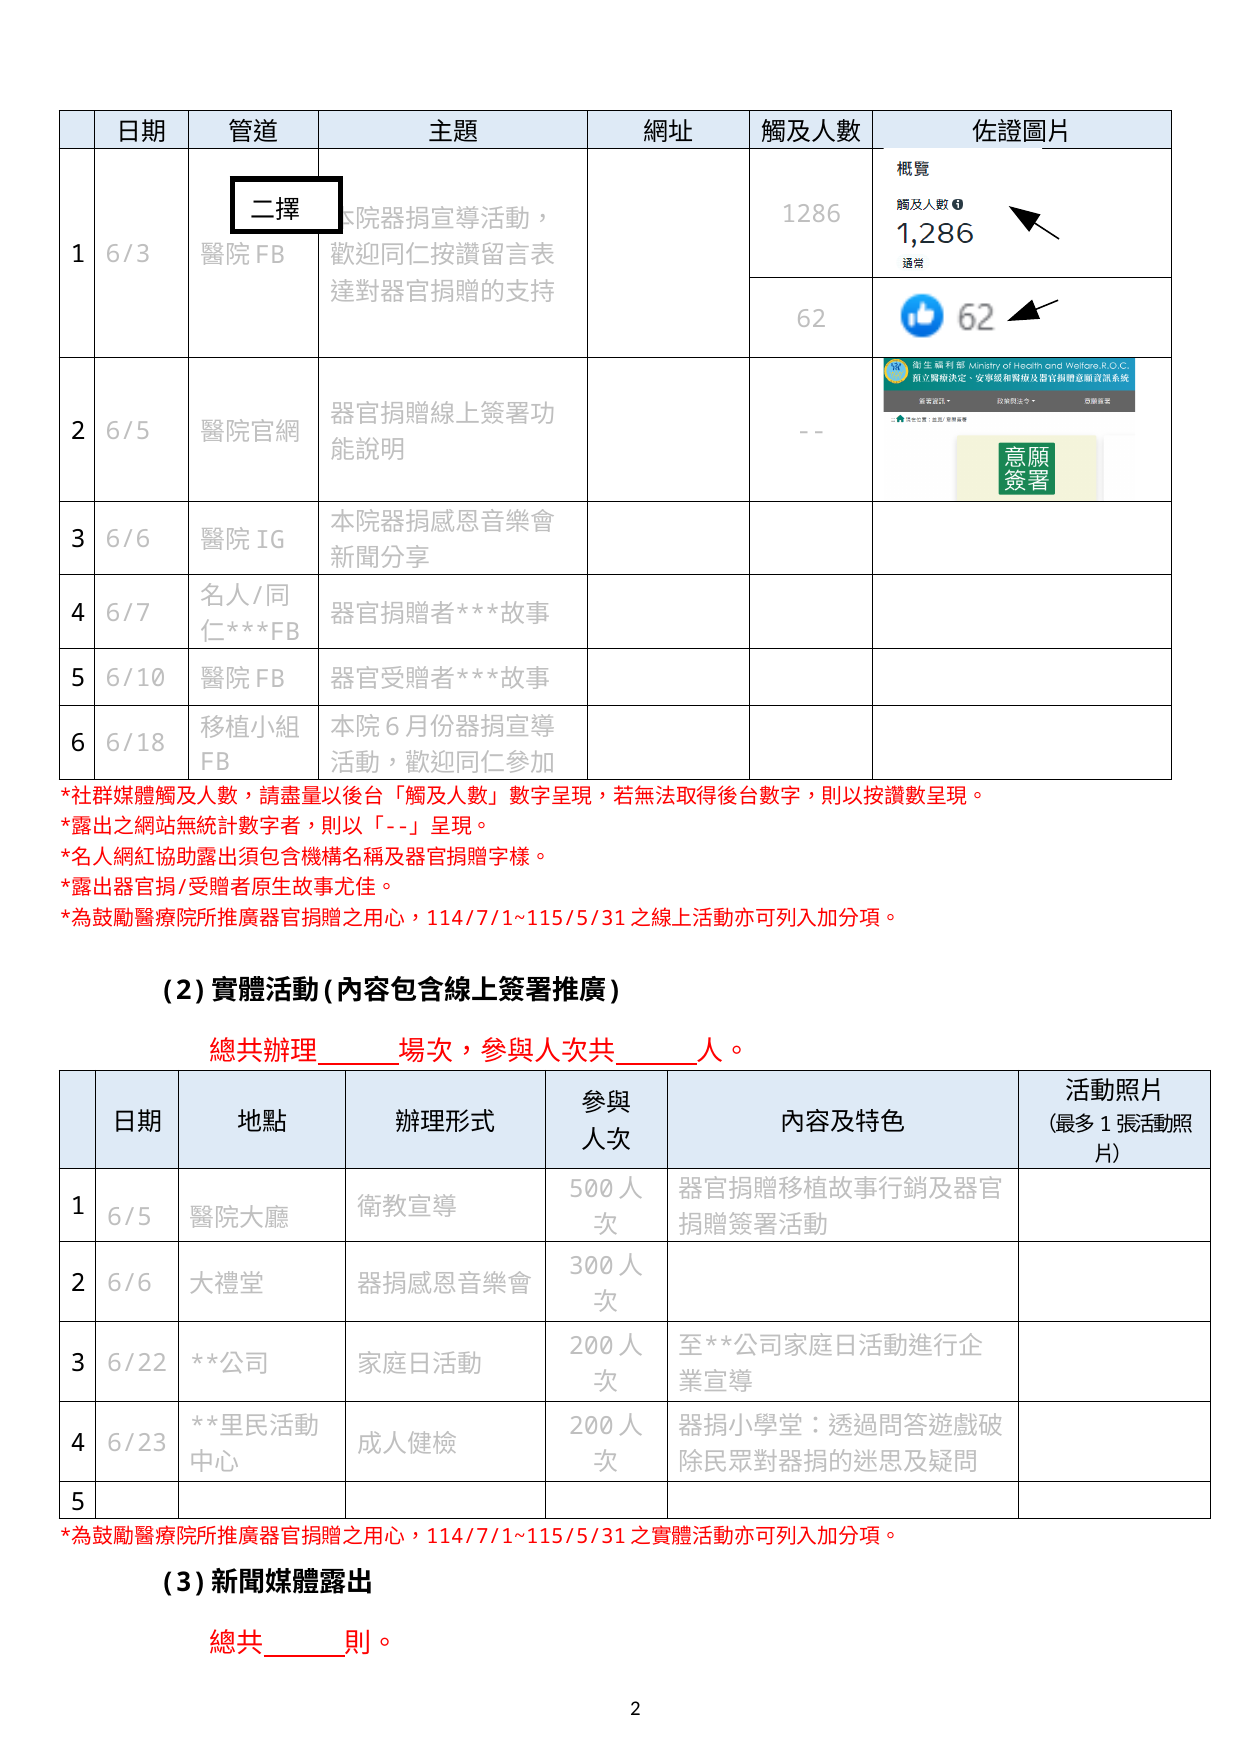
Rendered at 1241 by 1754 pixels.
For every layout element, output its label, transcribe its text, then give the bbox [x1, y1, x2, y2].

table_cell 醫院大廳 [179, 1169, 345, 1241]
table_cell 1 [60, 1169, 95, 1241]
table_cell [873, 358, 883, 501]
table_cell [873, 575, 1171, 648]
table_cell 6 [60, 706, 94, 778]
table_cell [1019, 1482, 1210, 1518]
table_header 地點 [179, 1071, 345, 1168]
table_cell [1019, 1169, 1210, 1241]
table_cell 器捐感恩音樂會 [346, 1242, 545, 1321]
table_cell 名人/同仁***FB [189, 575, 318, 648]
table_cell [588, 149, 749, 357]
table_cell [750, 502, 872, 574]
table_cell 2 [60, 1242, 95, 1321]
table_cell 6/23 [96, 1402, 178, 1481]
list 實體活動(內容包含線上簽署推廣) [159, 968, 1211, 1007]
table_header [60, 1071, 95, 1168]
table_cell 6/10 [95, 649, 188, 705]
table_cell 5 [60, 649, 94, 705]
table_cell 器官捐贈線上簽署功能說明 [319, 358, 587, 501]
table_cell 6/5 [96, 1169, 178, 1241]
table_cell 成人健檢 [346, 1402, 545, 1481]
table_cell [873, 649, 1171, 705]
text 總共 則。 [209, 1599, 1211, 1662]
table_header 主題 [319, 111, 587, 148]
table_cell [873, 502, 1171, 574]
table_cell [1019, 1402, 1210, 1481]
table_cell [1019, 1242, 1210, 1321]
table_cell [588, 502, 749, 574]
table_cell 4 [60, 1402, 95, 1481]
table_cell [873, 149, 883, 277]
table_cell 62 [750, 278, 872, 357]
table_cell 3 [60, 502, 94, 574]
table_cell 衛教宣導 [346, 1169, 545, 1241]
table_cell 至**公司家庭日活動進行企業宣導 [668, 1322, 1018, 1401]
table_cell [1019, 1322, 1210, 1401]
text *名人網紅協助露出須包含機構名稱及器官捐贈字樣。 [59, 840, 1211, 870]
table_cell 5 [60, 1482, 95, 1518]
table_cell [235, 182, 338, 229]
table_cell 1 [60, 149, 94, 357]
text *為鼓勵醫療院所推廣器官捐贈之用心，114/7/1~115/5/31之實體活動亦可列入加分項。 [59, 1519, 1211, 1549]
table_cell 器官捐贈者***故事 [319, 575, 587, 648]
table_cell 本院器捐宣導活動，歡迎同仁按讚留言表達對器官捐贈的支持 [319, 149, 587, 357]
table_cell 1286 [750, 149, 872, 277]
table_cell [668, 1242, 1018, 1321]
table_cell [588, 358, 749, 501]
table_header [60, 111, 94, 148]
table_header 管道 [189, 111, 318, 148]
table_cell [750, 575, 872, 648]
table_cell [588, 649, 749, 705]
table_cell -- [750, 358, 872, 501]
table_cell 500人次 [546, 1169, 667, 1241]
table_cell 6/6 [96, 1242, 178, 1321]
table_cell 3 [60, 1322, 95, 1401]
table_header 內容及特色 [668, 1071, 1018, 1168]
table_cell 器官受贈者***故事 [319, 649, 587, 705]
table_header 網址 [588, 111, 749, 148]
text *為鼓勵醫療院所推廣器官捐贈之用心，114/7/1~115/5/31之線上活動亦可列入加分項。 [59, 901, 1211, 931]
table_header 活動照片 （最多1張活動照片） [1019, 1071, 1210, 1168]
table_cell [873, 278, 1171, 357]
table_cell 器官捐贈移植故事行銷及器官捐贈簽署活動 [668, 1169, 1018, 1241]
table_header 日期 [96, 1071, 178, 1168]
table_cell [588, 706, 749, 778]
table_cell [546, 1482, 667, 1518]
table_cell [1136, 358, 1171, 501]
table_header 辦理形式 [346, 1071, 545, 1168]
table_cell [179, 1482, 345, 1518]
table_cell 6/3 [95, 149, 188, 357]
table_header 日期 [95, 111, 188, 148]
table_cell 醫院FB [189, 649, 318, 705]
table_header 參與 人次 [546, 1071, 667, 1168]
text *社群媒體觸及人數，請盡量以後台「觸及人數」數字呈現，若無法取得後台數字，則以按讚數呈現。 [59, 779, 1211, 810]
table_cell 大禮堂 [179, 1242, 345, 1321]
table_cell [668, 1482, 1018, 1518]
table_cell 6/7 [95, 575, 188, 648]
table_cell 200人次 [546, 1402, 667, 1481]
table_cell 醫院IG [189, 502, 318, 574]
list 新聞媒體露出 [159, 1560, 1211, 1599]
text 總共辦理 場次，參與人次共 人。 [209, 1007, 1211, 1070]
text *露出之網站無統計數字者，則以「--」呈現。 [59, 810, 1211, 840]
table_cell 本院器捐感恩音樂會新聞分享 [319, 502, 587, 574]
table_cell 200人次 [546, 1322, 667, 1401]
table_cell [588, 575, 749, 648]
table_cell [750, 649, 872, 705]
table_header 佐證圖片 [873, 111, 1171, 148]
table_cell 移植小組FB [189, 706, 318, 778]
table_cell 6/18 [95, 706, 188, 778]
table_cell 醫院官網 [189, 358, 318, 501]
table_cell **公司 [179, 1322, 345, 1401]
table_cell [346, 1482, 545, 1518]
table_cell [873, 706, 1171, 778]
table_header 觸及人數 [750, 111, 872, 148]
table_cell 器捐小學堂：透過問答遊戲破除民眾對器捐的迷思及疑問 [668, 1402, 1018, 1481]
table_cell 4 [60, 575, 94, 648]
table_cell 醫院FB [189, 149, 318, 357]
table_cell 家庭日活動 [346, 1322, 545, 1401]
table_cell **里民活動中心 [179, 1402, 345, 1481]
table_cell [1043, 149, 1171, 277]
table_cell 300人次 [546, 1242, 667, 1321]
table_cell 6/22 [96, 1322, 178, 1401]
table_cell 6/5 [95, 358, 188, 501]
table_cell 本院6月份器捐宣導活動，歡迎同仁參加 [319, 706, 587, 778]
table_cell [96, 1482, 178, 1518]
table_cell 2 [60, 358, 94, 501]
text *露出器官捐/受贈者原生故事尤佳。 [59, 870, 1211, 901]
table_cell 6/6 [95, 502, 188, 574]
table_cell [750, 706, 872, 778]
